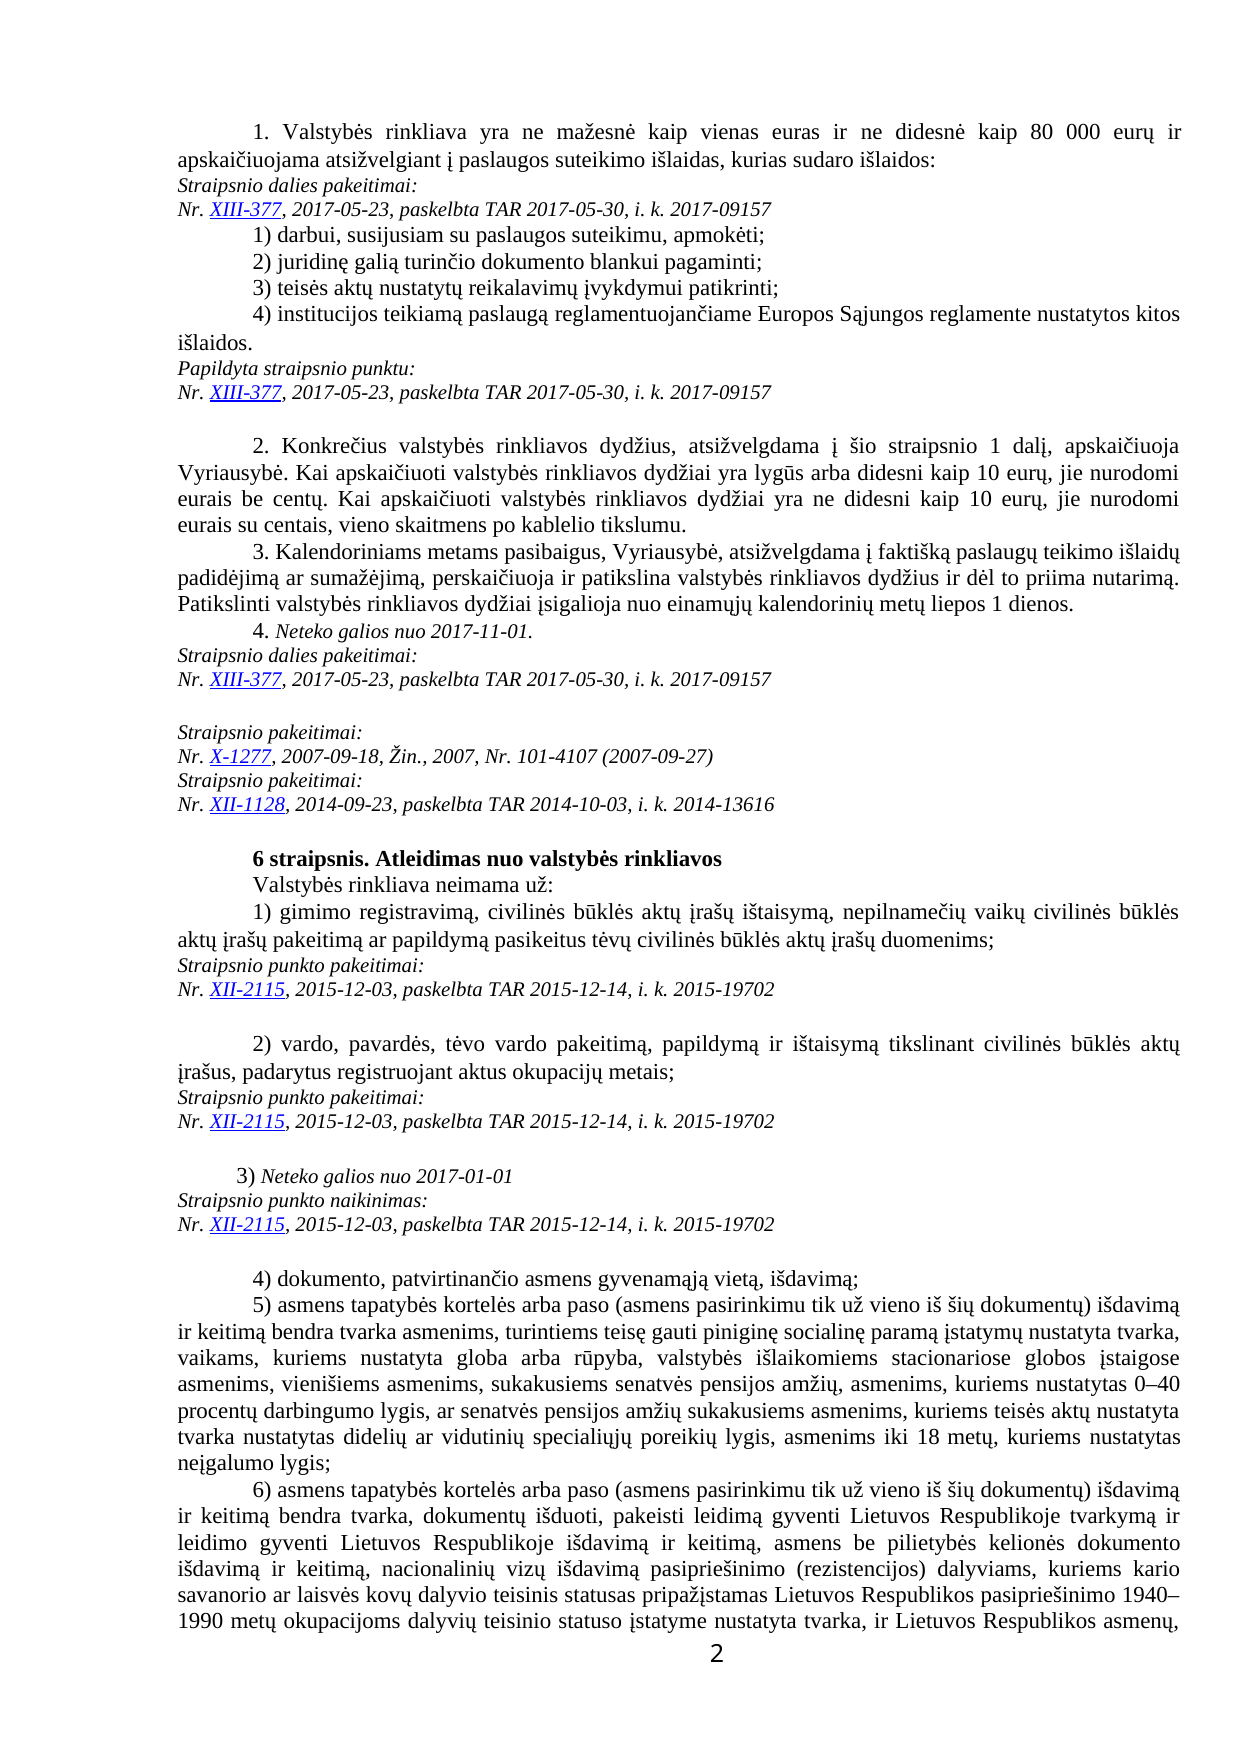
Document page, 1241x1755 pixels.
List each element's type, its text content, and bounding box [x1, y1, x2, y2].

text Nr. XIII-377, 2017-05-23, paskelbta TAR 2017-05-30, i. k. 2017-09157 [177, 667, 1181, 691]
text Straipsnio dalies pakeitimai: [177, 643, 1181, 667]
text 5) asmens tapatybės kortelės arba paso (asmens pasirinkimu tik už vieno iš šių dokumentų) išdavimą ir keitimą bendra tvarka asmenims, turintiems teisę gauti piniginę socialinę paramą įstatymų nustatyta tvarka, vaikams, kuriems nustatyta globa arba rūpyba, valstybės išlaikomiems stacionariose globos įstaigose asmenims, vienišiems asmenims, sukakusiems senatvės pensijos amžių, asmenims, kuriems nustatytas 0–40 procentų darbingumo lygis, ar senatvės pensijos amžių sukakusiems asmenims, kuriems teisės aktų nustatyta tvarka nustatytas didelių ar vidutinių specialiųjų poreikių lygis, asmenims iki 18 metų, kuriems nustatytas neįgalumo lygis; [177, 1291, 1181, 1476]
text Straipsnio punkto naikinimas: [177, 1188, 1181, 1212]
text 4) dokumento, patvirtinančio asmens gyvenamąją vietą, išdavimą; [177, 1265, 1181, 1291]
text 3) Neteko galios nuo 2017-01-01 [177, 1162, 1181, 1188]
text Nr. X-1277, 2007-09-18, Žin., 2007, Nr. 101-4107 (2007-09-27) [177, 744, 1181, 768]
text 2) vardo, pavardės, tėvo vardo pakeitimą, papildymą ir ištaisymą tikslinant civilinės būklės aktų įrašus, padarytus registruojant aktus okupacijų metais; [177, 1030, 1181, 1085]
text Straipsnio dalies pakeitimai: [177, 173, 1181, 197]
text Valstybės rinkliava neimama už: [177, 871, 1181, 898]
text 3) teisės aktų nustatytų reikalavimų įvykdymui patikrinti; [177, 274, 1181, 300]
text Nr. XIII-377, 2017-05-23, paskelbta TAR 2017-05-30, i. k. 2017-09157 [177, 197, 1181, 221]
text Straipsnio pakeitimai: [177, 720, 1181, 744]
text Nr. XII-2115, 2015-12-03, paskelbta TAR 2015-12-14, i. k. 2015-19702 [177, 1212, 1181, 1236]
text 1. Valstybės rinkliava yra ne mažesnė kaip vienas euras ir ne didesnė kaip 80 000 eurų ir apskaičiuojama atsižvelgiant į paslaugos suteikimo išlaidas, kurias sudaro išlaidos: [177, 118, 1181, 173]
text Straipsnio punkto pakeitimai: [177, 1085, 1181, 1109]
text Nr. XIII-377, 2017-05-23, paskelbta TAR 2017-05-30, i. k. 2017-09157 [177, 379, 1181, 404]
text Nr. XII-1128, 2014-09-23, paskelbta TAR 2014-10-03, i. k. 2014-13616 [177, 792, 1181, 816]
text 2) juridinę galią turinčio dokumento blankui pagaminti; [177, 248, 1181, 274]
text 1) darbui, susijusiam su paslaugos suteikimu, apmokėti; [177, 221, 1181, 248]
text Papildyta straipsnio punktu: [177, 356, 1181, 379]
text 1) gimimo registravimą, civilinės būklės aktų įrašų ištaisymą, nepilnamečių vaikų civilinės būklės aktų įrašų pakeitimą ar papildymą pasikeitus tėvų civilinės būklės aktų įrašų duomenims; [177, 898, 1181, 953]
text 6) asmens tapatybės kortelės arba paso (asmens pasirinkimu tik už vieno iš šių dokumentų) išdavimą ir keitimą bendra tvarka, dokumentų išduoti, pakeisti leidimą gyventi Lietuvos Respublikoje tvarkymą ir leidimo gyventi Lietuvos Respublikoje išdavimą ir keitimą, asmens be pilietybės kelionės dokumento išdavimą ir keitimą, nacionalinių vizų išdavimą pasipriešinimo (rezistencijos) dalyviams, kuriems kario savanorio ar laisvės kovų dalyvio teisinis statusas pripažįstamas Lietuvos Respublikos pasipriešinimo 1940–1990 metų okupacijoms dalyvių teisinio statuso įstatyme nustatyta tvarka, ir Lietuvos Respublikos asmenų, [177, 1476, 1181, 1634]
text Straipsnio punkto pakeitimai: [177, 953, 1181, 977]
text 4. Neteko galios nuo 2017-11-01. [177, 617, 1181, 643]
text 6 straipsnis. Atleidimas nuo valstybės rinkliavos [177, 845, 1181, 871]
text 4) institucijos teikiamą paslaugą reglamentuojančiame Europos Sąjungos reglamente nustatytos kitos išlaidos. [177, 300, 1181, 356]
text Straipsnio pakeitimai: [177, 768, 1181, 792]
text 2. Konkrečius valstybės rinkliavos dydžius, atsižvelgdama į šio straipsnio 1 dalį, apskaičiuoja Vyriausybė. Kai apskaičiuoti valstybės rinkliavos dydžiai yra lygūs arba didesni kaip 10 eurų, jie nurodomi eurais be centų. Kai apskaičiuoti valstybės rinkliavos dydžiai yra ne didesni kaip 10 eurų, jie nurodomi eurais su centais, vieno skaitmens po kablelio tikslumu. [177, 432, 1181, 538]
text Nr. XII-2115, 2015-12-03, paskelbta TAR 2015-12-14, i. k. 2015-19702 [177, 1109, 1181, 1133]
text 3. Kalendoriniams metams pasibaigus, Vyriausybė, atsižvelgdama į faktišką paslaugų teikimo išlaidų padidėjimą ar sumažėjimą, perskaičiuoja ir patikslina valstybės rinkliavos dydžius ir dėl to priima nutarimą. Patikslinti valstybės rinkliavos dydžiai įsigalioja nuo einamųjų kalendorinių metų liepos 1 dienos. [177, 538, 1181, 617]
text Nr. XII-2115, 2015-12-03, paskelbta TAR 2015-12-14, i. k. 2015-19702 [177, 977, 1181, 1001]
